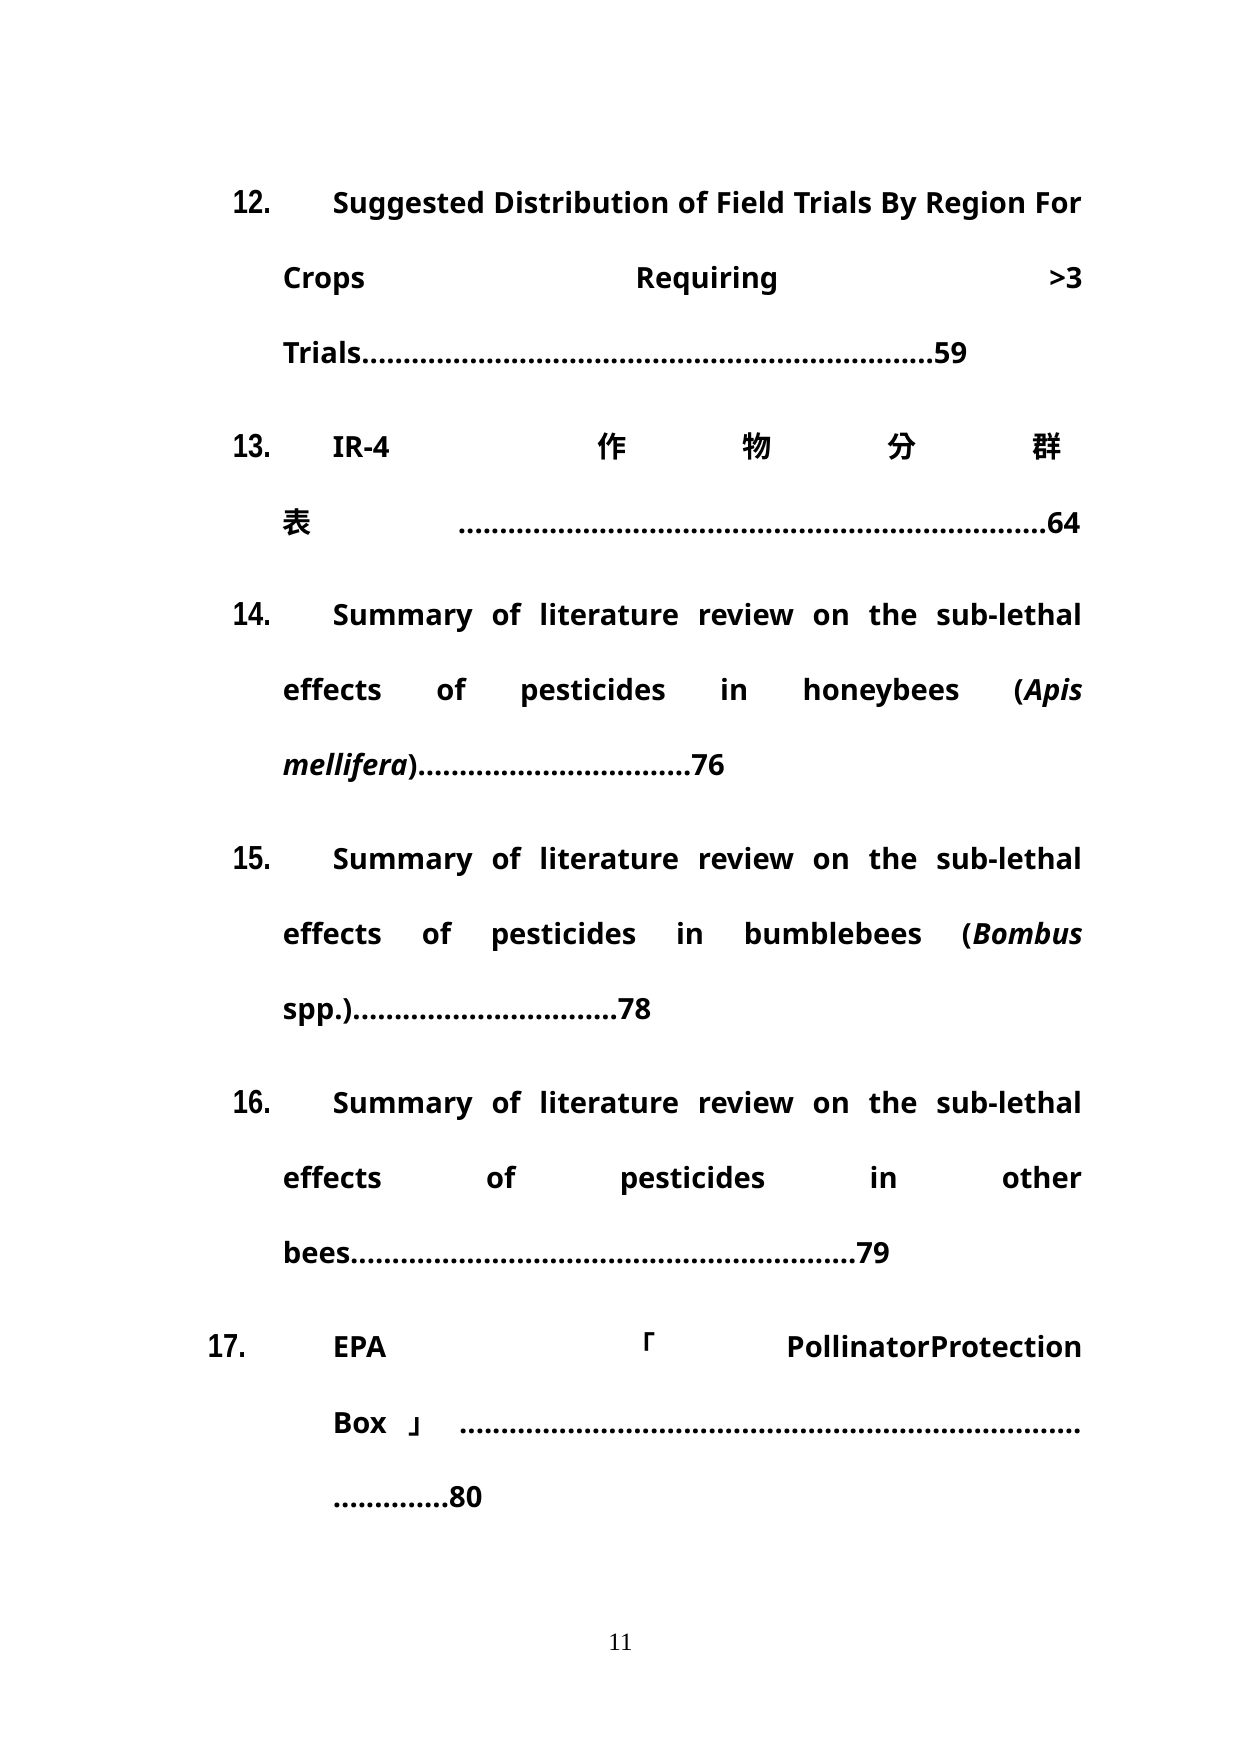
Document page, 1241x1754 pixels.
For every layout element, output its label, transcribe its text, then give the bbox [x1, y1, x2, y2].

list Summary of literature review on the sub-lethal effects of pesticides in other bees.............................................................79 [231, 1064, 1083, 1289]
list Summary of literature review on the sub-lethal effects of pesticides in honeybees (Apis mellifera).................................76 [231, 577, 1083, 802]
list IR-4 作物分群表.......................................................................64 [231, 408, 1083, 558]
list Summary of literature review on the sub-lethal effects of pesticides in bumblebees (Bombus spp.)................................78 [231, 821, 1083, 1046]
list Suggested Distribution of Field Trials By Region For Crops Requiring >3 Trials.....................................................................59 [231, 164, 1083, 389]
list EPA 「PollinatorProtection Box」.........................................................................................80 [208, 1308, 1083, 1533]
